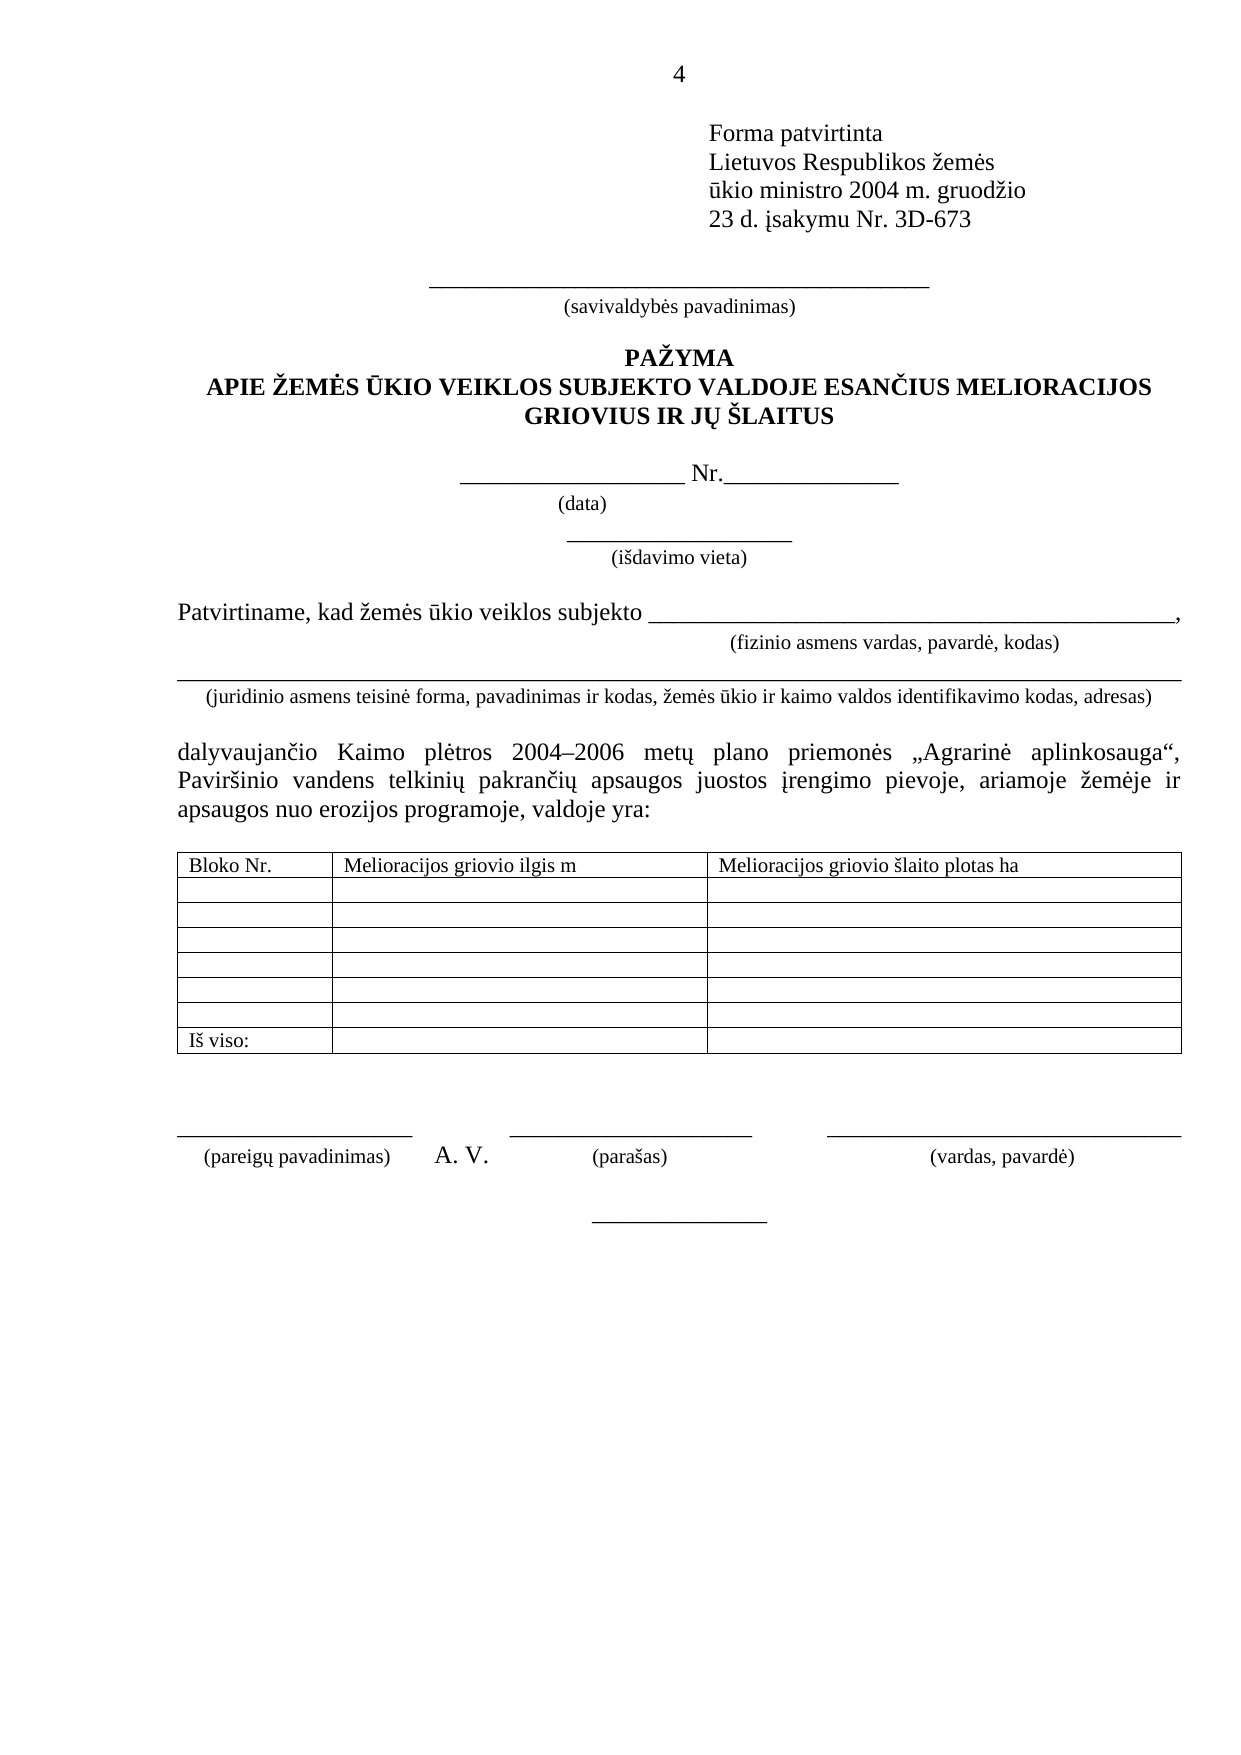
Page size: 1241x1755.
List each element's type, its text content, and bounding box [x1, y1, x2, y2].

table_header Melioracijos griovio šlaito plotas ha [708, 853, 1181, 877]
text PAŽYMA [177, 343, 1181, 372]
text dalyvaujančio Kaimo plėtros 2004–2006 metų plano priemonės „Agrarinė aplinkosauga“, Paviršinio vandens telkinių pakrančių apsaugos juostos įrengimo pievoje, ariamoje žemėje ir apsaugos nuo erozijos programoje, valdoje yra: [177, 737, 1181, 823]
text (pareigų pavadinimas) A. V. (parašas) (vardas, pavardė) [177, 1140, 1181, 1168]
table_cell [178, 953, 332, 977]
table_cell [708, 1028, 1181, 1052]
table_cell [178, 903, 332, 927]
text (data) [177, 487, 1181, 516]
text Patvirtiname, kad žemės ūkio veiklos subjekto , [177, 597, 1181, 626]
table_cell [333, 1003, 707, 1027]
table_cell [708, 903, 1181, 927]
table_header Melioracijos griovio ilgis m [333, 853, 707, 877]
text APIE ŽEMĖS ŪKIO VEIKLOS SUBJEKTO VALDOJE ESANČIUS MELIORACIJOS GRIOVIUS IR JŲ ŠLAITUS [177, 372, 1181, 430]
table_cell [708, 1003, 1181, 1027]
table_header Bloko Nr. [178, 853, 332, 877]
text (juridinio asmens teisinė forma, pavadinimas ir kodas, žemės ūkio ir kaimo valdos identifikavimo kodas, adresas) [177, 684, 1181, 708]
table_cell [333, 878, 707, 902]
text Lietuvos Respublikos žemės [177, 147, 1181, 176]
table_cell [708, 928, 1181, 952]
table_cell [333, 1028, 707, 1052]
table_cell [708, 978, 1181, 1002]
text (išdavimo vieta) [177, 545, 1181, 569]
table_cell [708, 878, 1181, 902]
text 23 d. įsakymu Nr. 3D-673 [177, 204, 1181, 233]
table_cell [333, 953, 707, 977]
table_cell [333, 903, 707, 927]
text (fizinio asmens vardas, pavardė, kodas) [177, 626, 1181, 655]
text Forma patvirtinta [177, 118, 1181, 147]
table_cell [333, 978, 707, 1002]
text __________________ [177, 516, 1181, 545]
table_cell [708, 953, 1181, 977]
text ūkio ministro 2004 m. gruodžio [177, 176, 1181, 204]
table_cell [178, 878, 332, 902]
text __________________ Nr.______________ [177, 458, 1181, 487]
table_cell Iš viso: [178, 1028, 332, 1052]
table_cell [333, 928, 707, 952]
table_cell [178, 978, 332, 1002]
text (savivaldybės pavadinimas) [177, 291, 1181, 319]
text ______________ [177, 1197, 1181, 1226]
table_cell [178, 928, 332, 952]
table_cell [178, 1003, 332, 1027]
